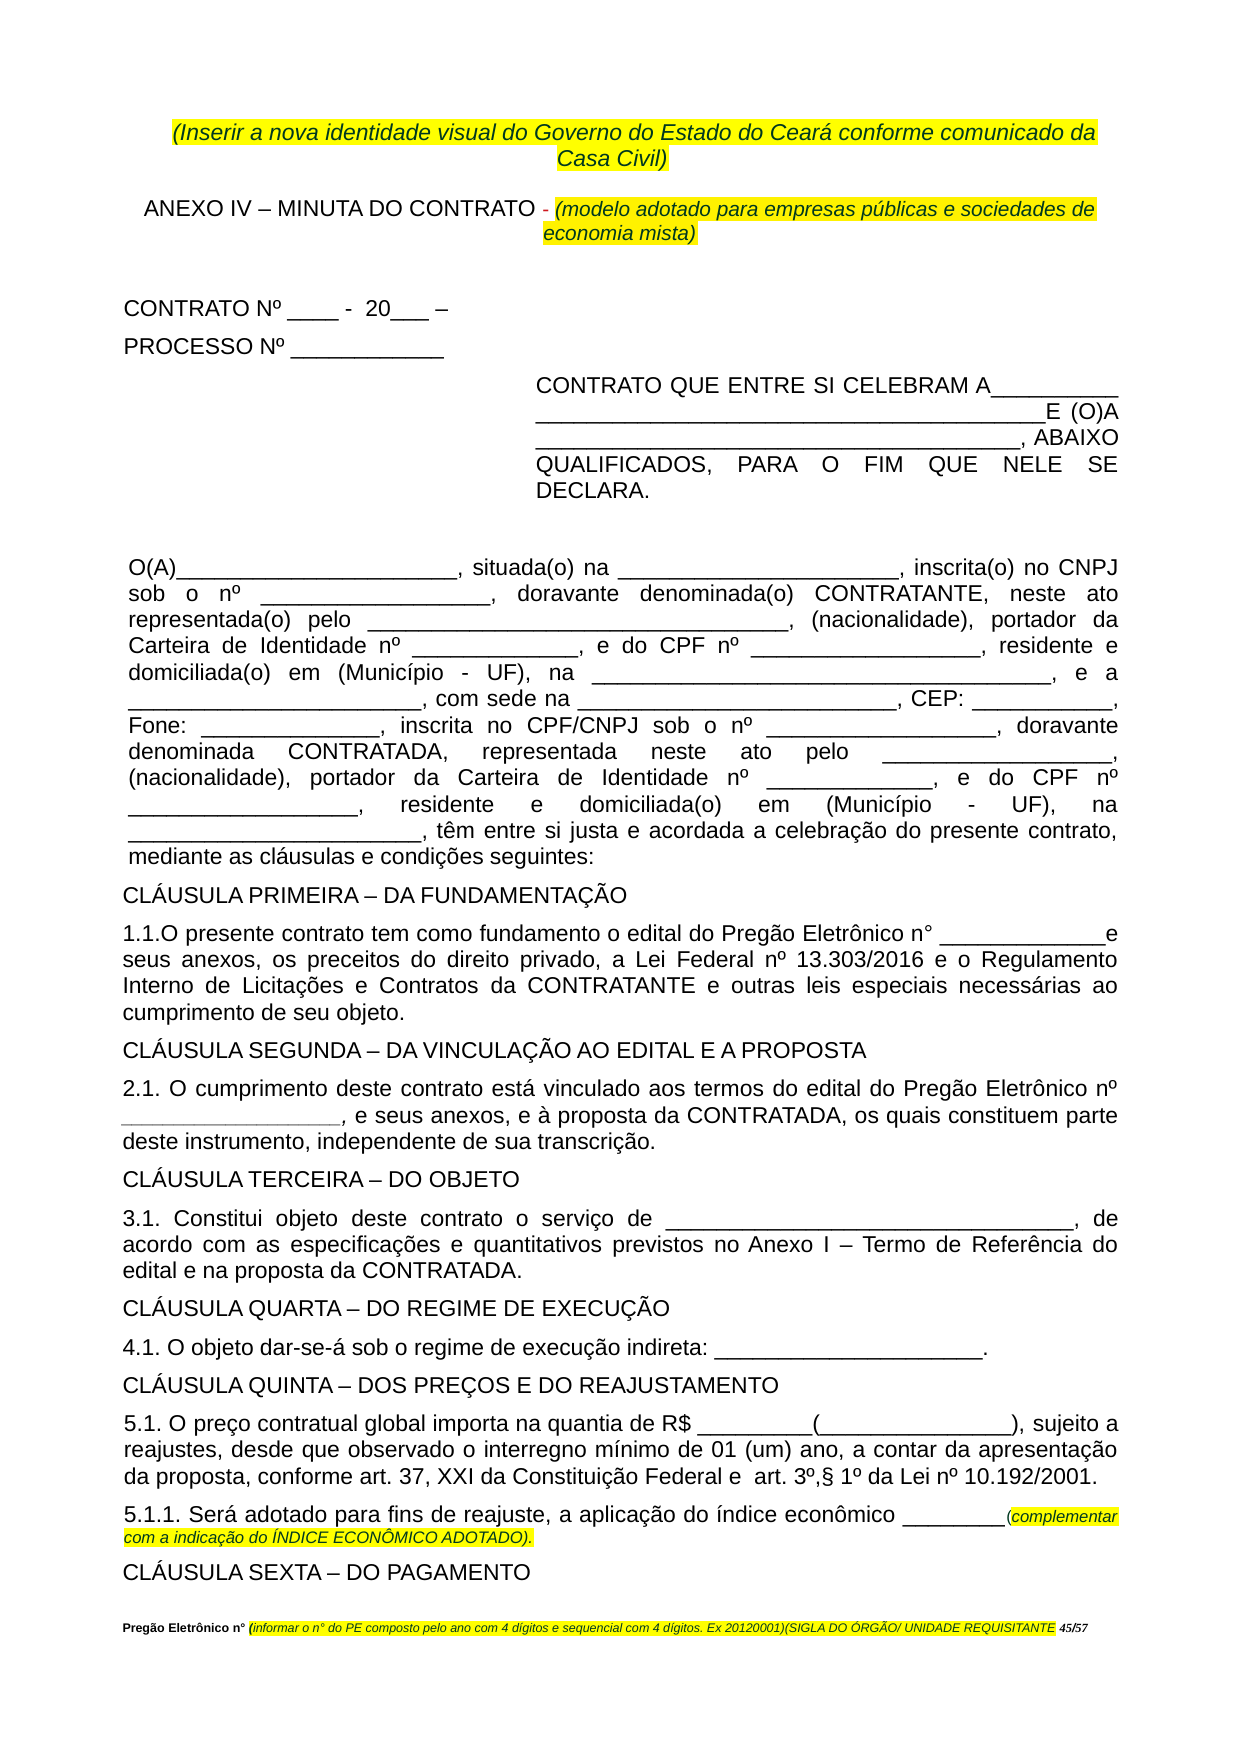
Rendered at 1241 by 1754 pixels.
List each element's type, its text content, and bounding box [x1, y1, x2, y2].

text CLÁUSULA QUARTA – DO REGIME DE EXECUÇÃO [122, 1295, 1118, 1322]
text CONTRATO Nº ____ - 20___ – [123, 295, 1118, 321]
text CONTRATO QUE ENTRE SI CELEBRAM A__________ ________________________________________E (O)A ______________________________________, ABAIXO QUALIFICADOS, PARA O FIM QUE NELE SE DECLARA. [536, 372, 1118, 503]
text CLÁUSULA TERCEIRA – DO OBJETO [122, 1166, 1118, 1193]
text PROCESSO Nº ____________ [123, 333, 1118, 360]
text 2.1. O cumprimento deste contrato está vinculado aos termos do edital do Pregão Eletrônico nº _____________________, e seus anexos, e à proposta da CONTRATADA, os quais constituem parte deste instrumento, independente de sua transcrição. [122, 1075, 1118, 1154]
text CLÁUSULA SEXTA – DO PAGAMENTO [122, 1558, 1118, 1585]
text 5.1. O preço contratual global importa na quantia de R$ _________(_______________), sujeito a reajustes, desde que observado o interregno mínimo de 01 (um) ano, a contar da apresentação da proposta, conforme art. 37, XXI da Constituição Federal e art. 3º,§ 1º da Lei nº 10.192/2001. [124, 1410, 1118, 1489]
text 1.1.O presente contrato tem como fundamento o edital do Pregão Eletrônico n° _____________e seus anexos, os preceitos do direito privado, a Lei Federal nº 13.303/2016 e o Regulamento Interno de Licitações e Contratos da CONTRATANTE e outras leis especiais necessárias ao cumprimento de seu objeto. [122, 920, 1118, 1025]
text 5.1.1. Será adotado para fins de reajuste, a aplicação do índice econômico ________(complementar com a indicação do ÍNDICE ECONÔMICO ADOTADO). [124, 1501, 1118, 1547]
text ANEXO IV – MINUTA DO CONTRATO - (modelo adotado para empresas públicas e sociedades de economia mista) [122, 195, 1118, 245]
text CLÁUSULA PRIMEIRA – DA FUNDAMENTAÇÃO [122, 882, 1118, 908]
text 4.1. O objeto dar-se-á sob o regime de execução indireta: _____________________. [122, 1334, 1118, 1360]
text CLÁUSULA SEGUNDA – DA VINCULAÇÃO AO EDITAL E A PROPOSTA [122, 1037, 1118, 1063]
text 3.1. Constitui objeto deste contrato o serviço de ________________________________, de acordo com as especificações e quantitativos previstos no Anexo I – Termo de Referência do edital e na proposta da CONTRATADA. [122, 1204, 1118, 1283]
text O(A)______________________, situada(o) na ______________________, inscrita(o) no CNPJ sob o nº __________________, doravante denominada(o) CONTRATANTE, neste ato representada(o) pelo _________________________________, (nacionalidade), portador da Carteira de Identidade nº _____________, e do CPF nº __________________, residente e domiciliada(o) em (Município - UF), na ____________________________________, e a _______________________, com sede na _________________________, CEP: ___________, Fone: ______________, inscrita no CPF/CNPJ sob o nº __________________, doravante denominada CONTRATADA, representada neste ato pelo __________________, (nacionalidade), portador da Carteira de Identidade nº _____________, e do CPF nº __________________, residente e domiciliada(o) em (Município - UF), na _______________________, têm entre si justa e acordada a celebração do presente contrato, mediante as cláusulas e condições seguintes: [128, 553, 1118, 870]
text CLÁUSULA QUINTA – DOS PREÇOS E DO REAJUSTAMENTO [122, 1372, 1118, 1398]
